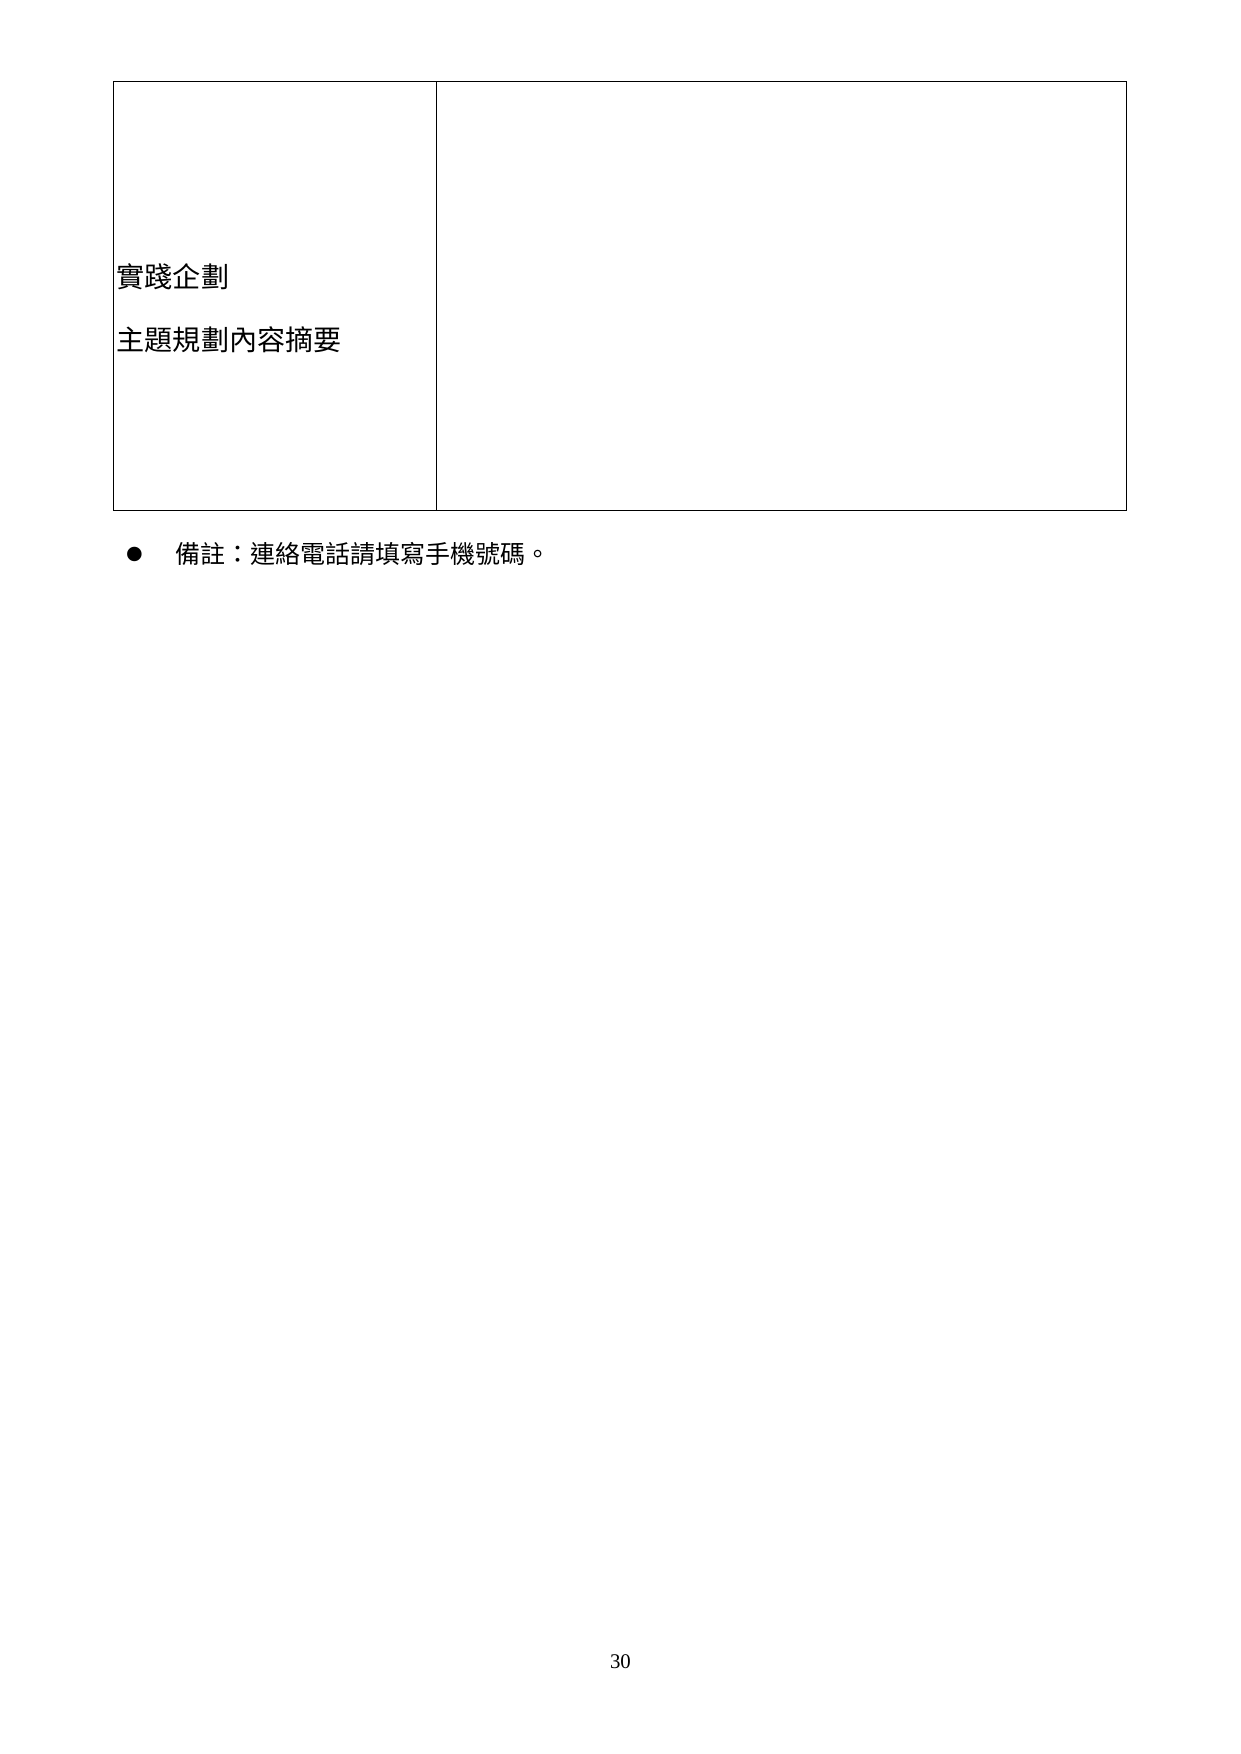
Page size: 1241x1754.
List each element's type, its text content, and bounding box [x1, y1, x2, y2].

table_cell 實踐企劃 主題規劃內容摘要 [114, 82, 436, 510]
table_cell [437, 82, 1126, 510]
list 備註：連絡電話請填寫手機號碼。 [125, 511, 1165, 574]
